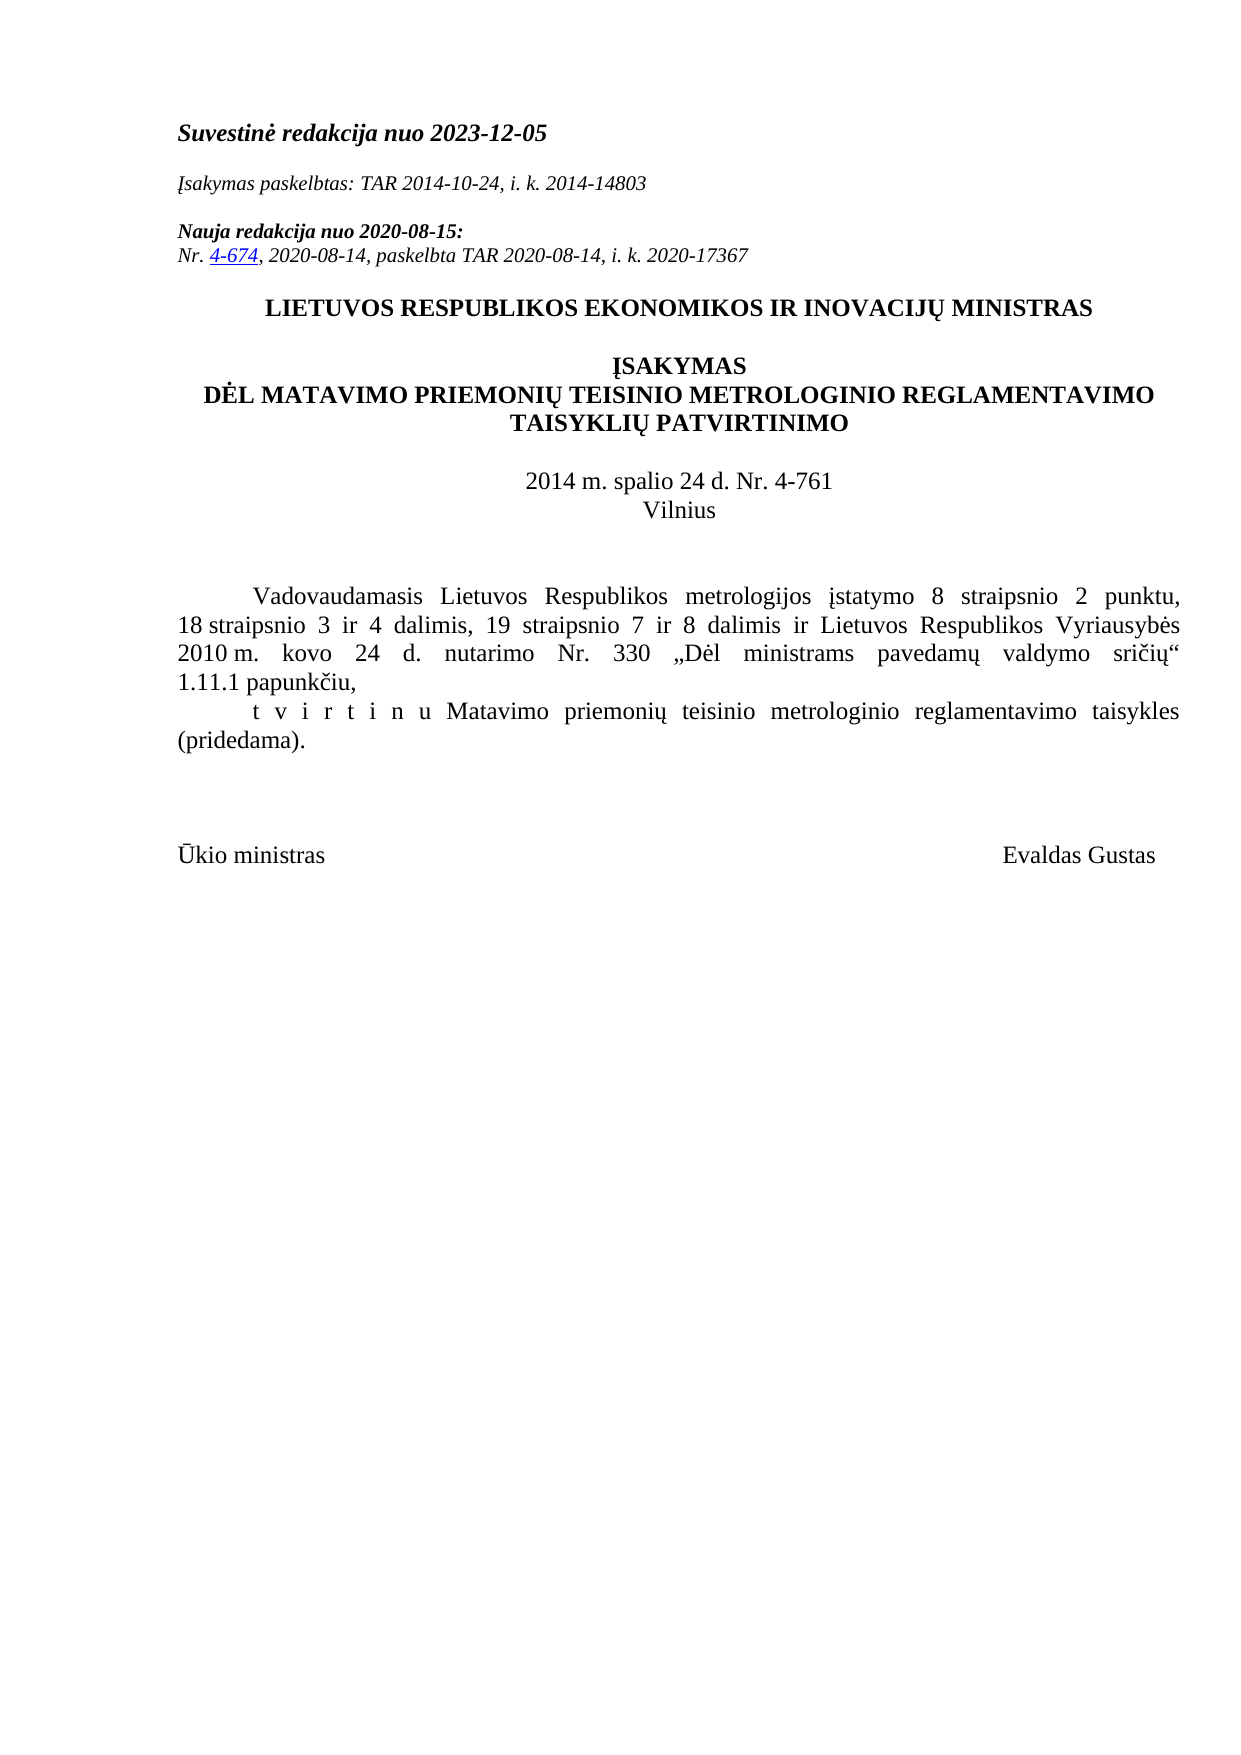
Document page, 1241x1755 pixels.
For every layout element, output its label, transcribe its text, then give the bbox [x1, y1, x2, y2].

text ĮSAKYMAS [177, 351, 1181, 380]
text LIETUVOS RESPUBLIKOS EKONOMIKOS IR INOVACIJŲ MINISTRAS [177, 293, 1181, 322]
text Nr. 4-674, 2020-08-14, paskelbta TAR 2020-08-14, i. k. 2020-17367 [177, 243, 1181, 267]
text Įsakymas paskelbtas: TAR 2014-10-24, i. k. 2014-14803 [177, 171, 1181, 195]
text Nauja redakcija nuo 2020-08-15: [177, 219, 1181, 243]
text Suvestinė redakcija nuo 2023-12-05 [177, 118, 1181, 147]
text Vilnius [177, 495, 1181, 523]
text t v i r t i n u Matavimo priemonių teisinio metrologinio reglamentavimo taisykles (pridedama). [177, 696, 1181, 753]
text DĖL MATAVIMO PRIEMONIŲ TEISINIO METROLOGINIO REGLAMENTAVIMO TAISYKLIŲ PATVIRTINIMO [177, 380, 1181, 437]
text Ūkio ministras Evaldas Gustas [177, 840, 1181, 868]
text 2014 m. spalio 24 d. Nr. 4-761 [177, 466, 1181, 495]
text Vadovaudamasis Lietuvos Respublikos metrologijos įstatymo 8 straipsnio 2 punktu, 18 straipsnio 3 ir 4 dalimis, 19 straipsnio 7 ir 8 dalimis ir Lietuvos Respublikos Vyriausybės 2010 m. kovo 24 d. nutarimo Nr. 330 „Dėl ministrams pavedamų valdymo sričių“ 1.11.1 papunkčiu, [177, 581, 1181, 696]
